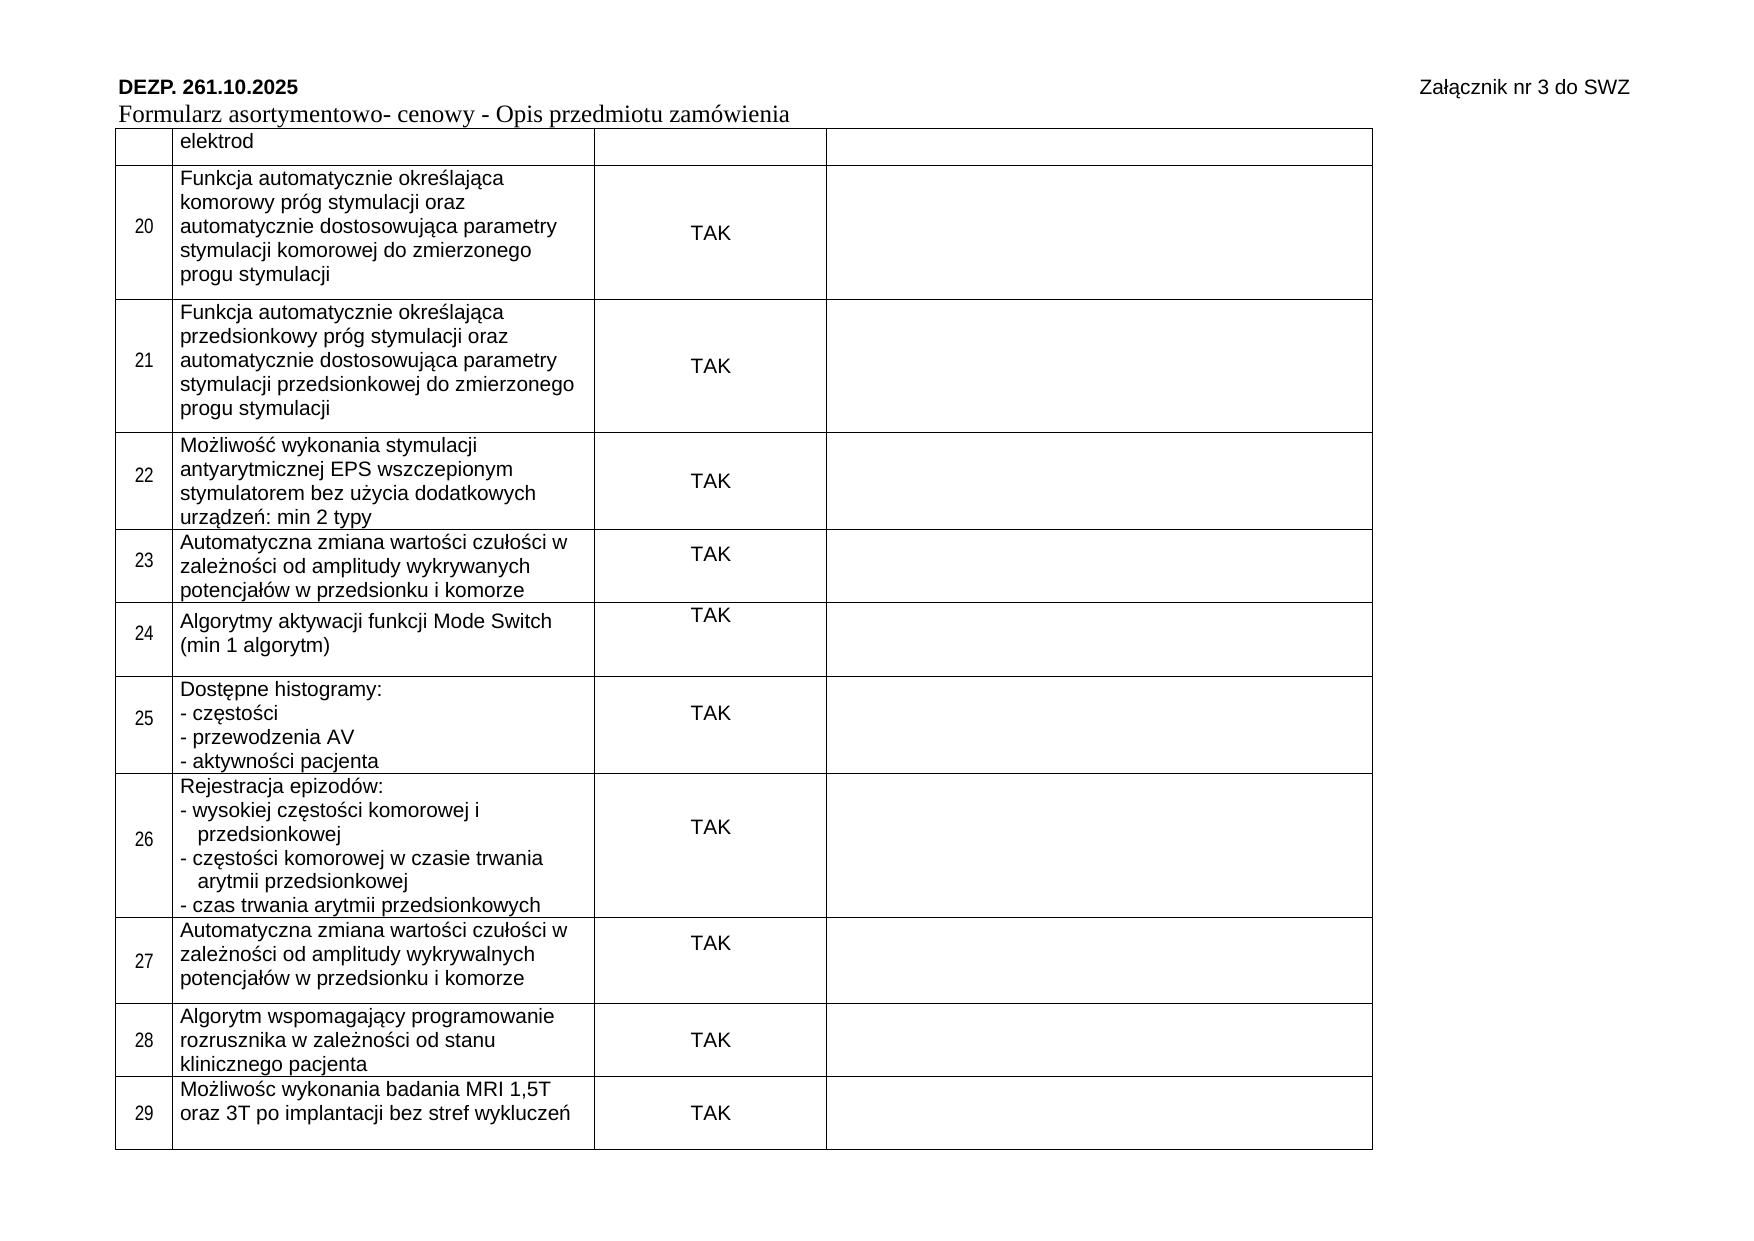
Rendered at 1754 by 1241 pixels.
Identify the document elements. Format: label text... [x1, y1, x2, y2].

table_cell [827, 603, 1372, 676]
table_cell 27 [116, 918, 172, 1003]
table_cell Rejestracja epizodów: - wysokiej częstości komorowej i przedsionkowej - częstości komorowej w czasie trwania arytmii przedsionkowej - czas trwania arytmii przedsionkowych [173, 774, 594, 917]
table_cell Algorytm wspomagający programowanie rozrusznika w zależności od stanu klinicznego pacjenta [173, 1004, 594, 1076]
table_cell [827, 774, 1372, 917]
table_cell [827, 300, 1372, 432]
table_cell [827, 1077, 1372, 1148]
table_cell [827, 918, 1372, 1003]
table_cell [827, 433, 1372, 529]
table_cell TAK [595, 300, 826, 432]
table_cell 28 [116, 1004, 172, 1076]
table_cell 22 [116, 433, 172, 529]
table_cell TAK [595, 166, 826, 298]
table_cell Funkcja automatycznie określająca przedsionkowy próg stymulacji oraz automatycznie dostosowująca parametry stymulacji przedsionkowej do zmierzonego progu stymulacji [173, 300, 594, 432]
table_cell [827, 677, 1372, 772]
table_cell Algorytmy aktywacji funkcji Mode Switch (min 1 algorytm) [173, 603, 594, 676]
table_cell Automatyczna zmiana wartości czułości w zależności od amplitudy wykrywanych potencjałów w przedsionku i komorze [173, 530, 594, 602]
table_cell 24 [116, 603, 172, 676]
table_cell Możliwośc wykonania badania MRI 1,5T oraz 3T po implantacji bez stref wykluczeń [173, 1077, 594, 1148]
table_cell [116, 129, 172, 165]
table_cell TAK [595, 433, 826, 529]
table_cell TAK [595, 918, 826, 1003]
table_cell Dostępne histogramy: - częstości - przewodzenia AV - aktywności pacjenta [173, 677, 594, 772]
table_cell [827, 530, 1372, 602]
table_cell [827, 1004, 1372, 1076]
table_cell 23 [116, 530, 172, 602]
table_cell 26 [116, 774, 172, 917]
table_cell [595, 129, 826, 165]
table_cell elektrod [173, 129, 594, 165]
table_cell TAK [595, 530, 826, 602]
table_cell 21 [116, 300, 172, 432]
table_cell [827, 129, 1372, 165]
table_cell 25 [116, 677, 172, 772]
table_cell TAK [595, 1004, 826, 1076]
table_cell Możliwość wykonania stymulacji antyarytmicznej EPS wszczepionym stymulatorem bez użycia dodatkowych urządzeń: min 2 typy [173, 433, 594, 529]
table_cell TAK [595, 1077, 826, 1148]
table_cell 20 [116, 166, 172, 298]
table_cell [827, 166, 1372, 298]
table_cell Automatyczna zmiana wartości czułości w zależności od amplitudy wykrywalnych potencjałów w przedsionku i komorze [173, 918, 594, 1003]
table_cell TAK [595, 774, 826, 917]
table_cell Funkcja automatycznie określająca komorowy próg stymulacji oraz automatycznie dostosowująca parametry stymulacji komorowej do zmierzonego progu stymulacji [173, 166, 594, 298]
table_cell TAK [595, 677, 826, 772]
table_cell 29 [116, 1077, 172, 1148]
table_cell TAK [595, 603, 826, 676]
